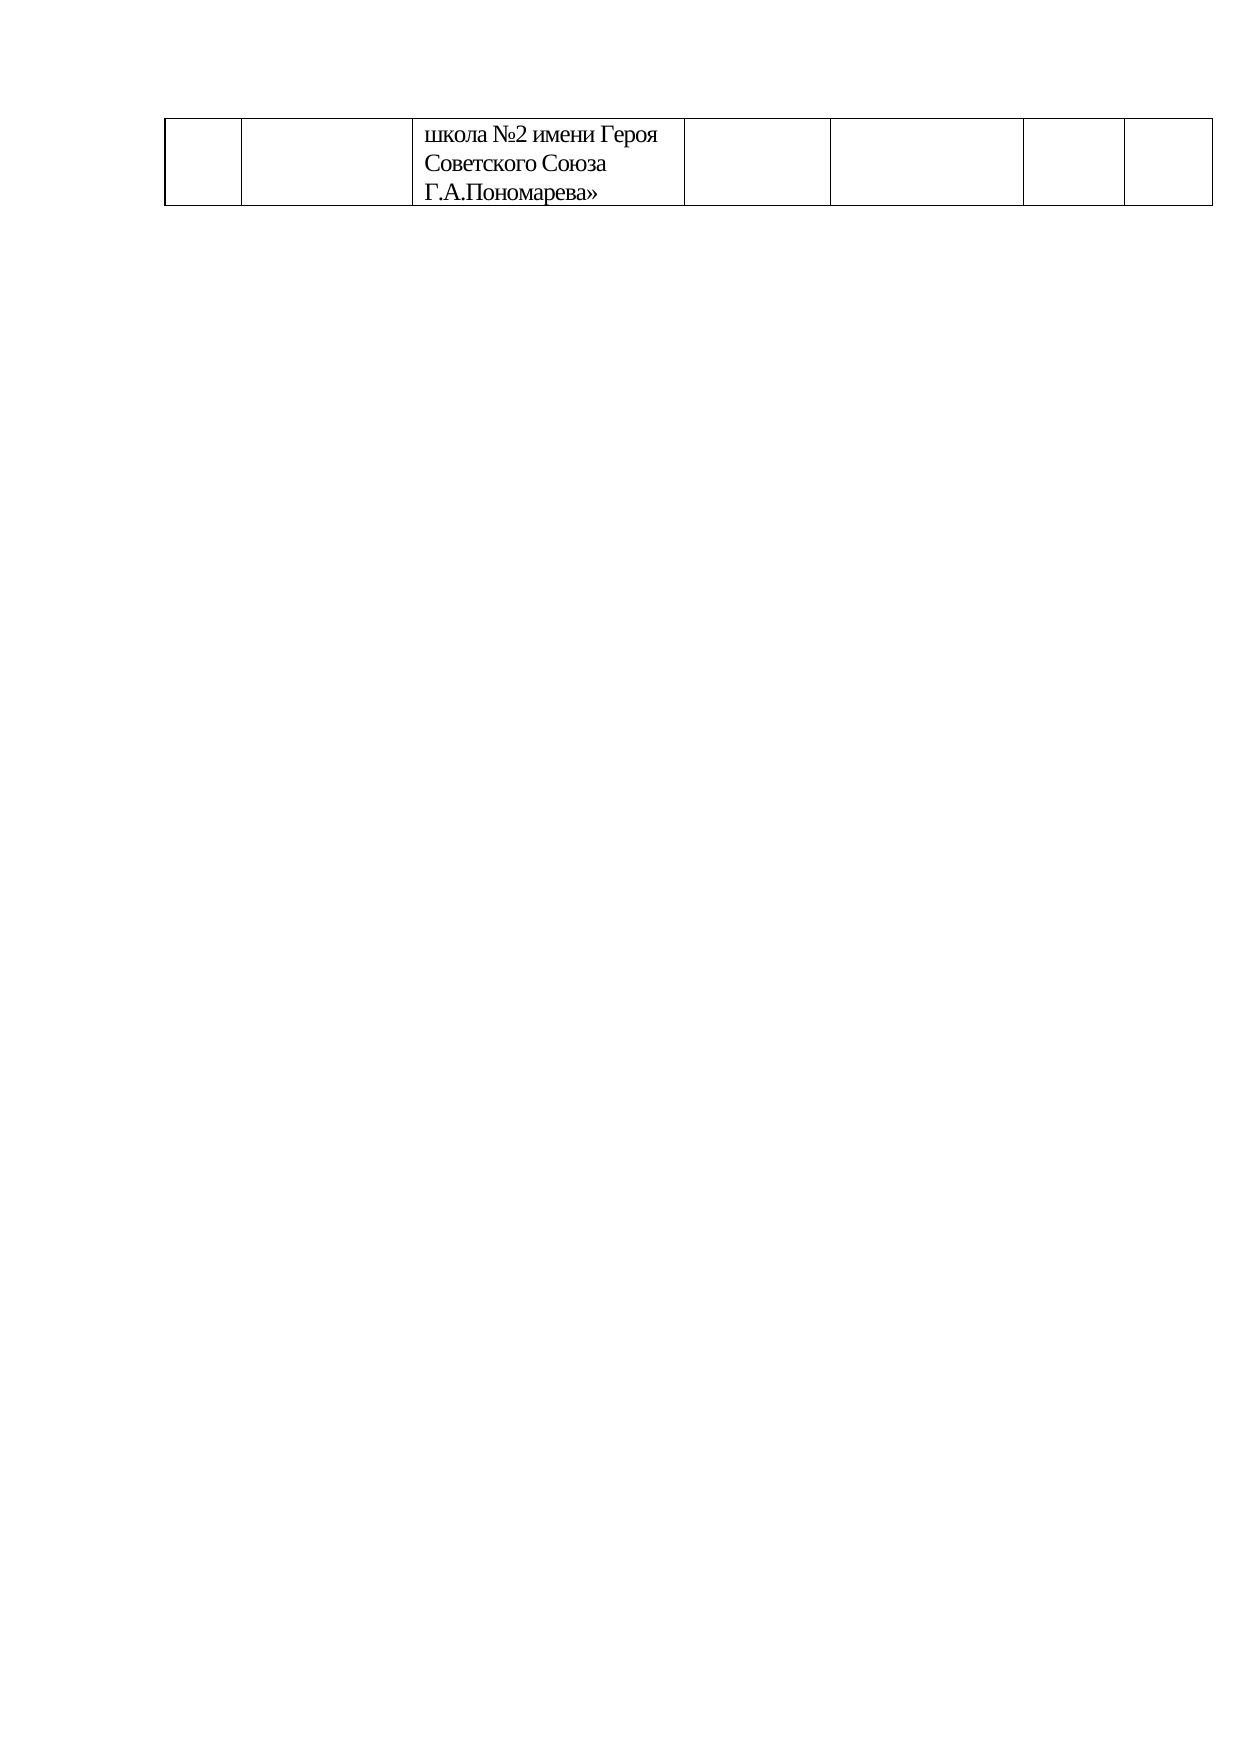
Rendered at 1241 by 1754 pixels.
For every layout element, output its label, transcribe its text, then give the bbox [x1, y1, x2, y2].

table_cell школа №2 имени Героя Советского Союза Г.А.Пономарева» [413, 119, 684, 205]
table_cell [1024, 119, 1124, 205]
table_cell [831, 119, 1023, 205]
table_cell [685, 119, 830, 205]
table_cell [166, 119, 241, 205]
table_cell [242, 119, 412, 205]
table_cell [1125, 119, 1212, 205]
